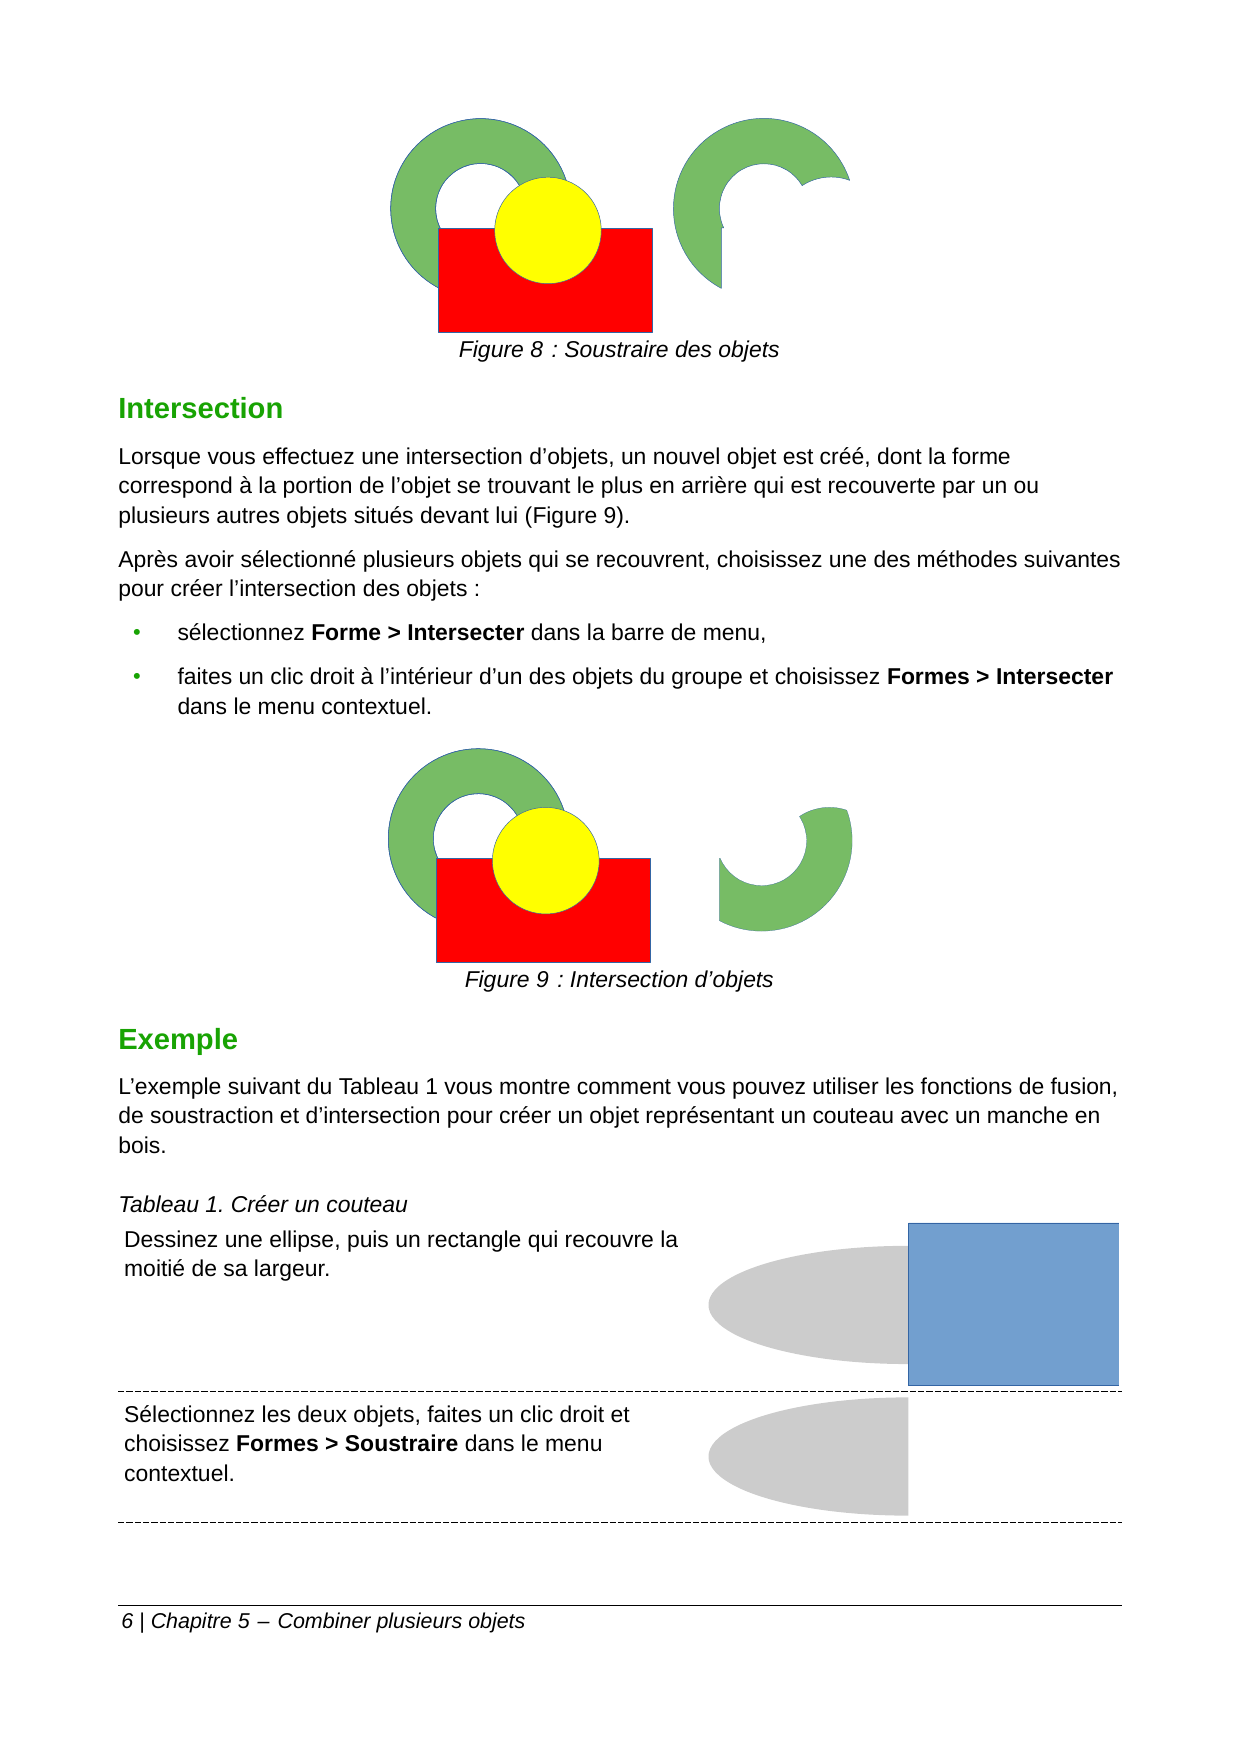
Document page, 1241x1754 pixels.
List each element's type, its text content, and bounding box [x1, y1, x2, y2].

text Lorsque vous effectuez une intersection d’objets, un nouvel objet est créé, dont la forme correspond à la portion de l’objet se trouvant le plus en arrière qui est recouverte par un ou plusieurs autres objets situés devant lui (Figure 9). [118, 439, 1122, 528]
table_cell [703, 1391, 1122, 1521]
text Après avoir sélectionné plusieurs objets qui se recouvrent, choisissez une des méthodes suivantes pour créer l’intersection des objets : [118, 542, 1122, 601]
table_header [703, 1217, 1122, 1391]
list sélectionnez Forme > Intersecter dans la barre de menu, [133, 616, 1122, 646]
text Figure 8 : Soustraire des objets [118, 332, 1122, 362]
subtitle Intersection [118, 391, 1122, 425]
table_header Dessinez une ellipse, puis un rectangle qui recouvre la moitié de sa largeur. [118, 1217, 703, 1391]
text Figure 9 : Intersection d’objets [118, 963, 1122, 992]
subtitle Exemple [118, 1022, 1122, 1055]
text L’exemple suivant du Tableau 1 vous montre comment vous pouvez utiliser les fonctions de fusion, de soustraction et d’intersection pour créer un objet représentant un couteau avec un manche en bois. [118, 1070, 1122, 1158]
table_cell Sélectionnez les deux objets, faites un clic droit et choisissez Formes > Soustraire dans le menu contextuel. [118, 1391, 703, 1521]
text Tableau 1. Créer un couteau [118, 1188, 1122, 1217]
list faites un clic droit à l’intérieur d’un des objets du groupe et choisissez Formes > Intersecter dans le menu contextuel. [133, 660, 1122, 719]
